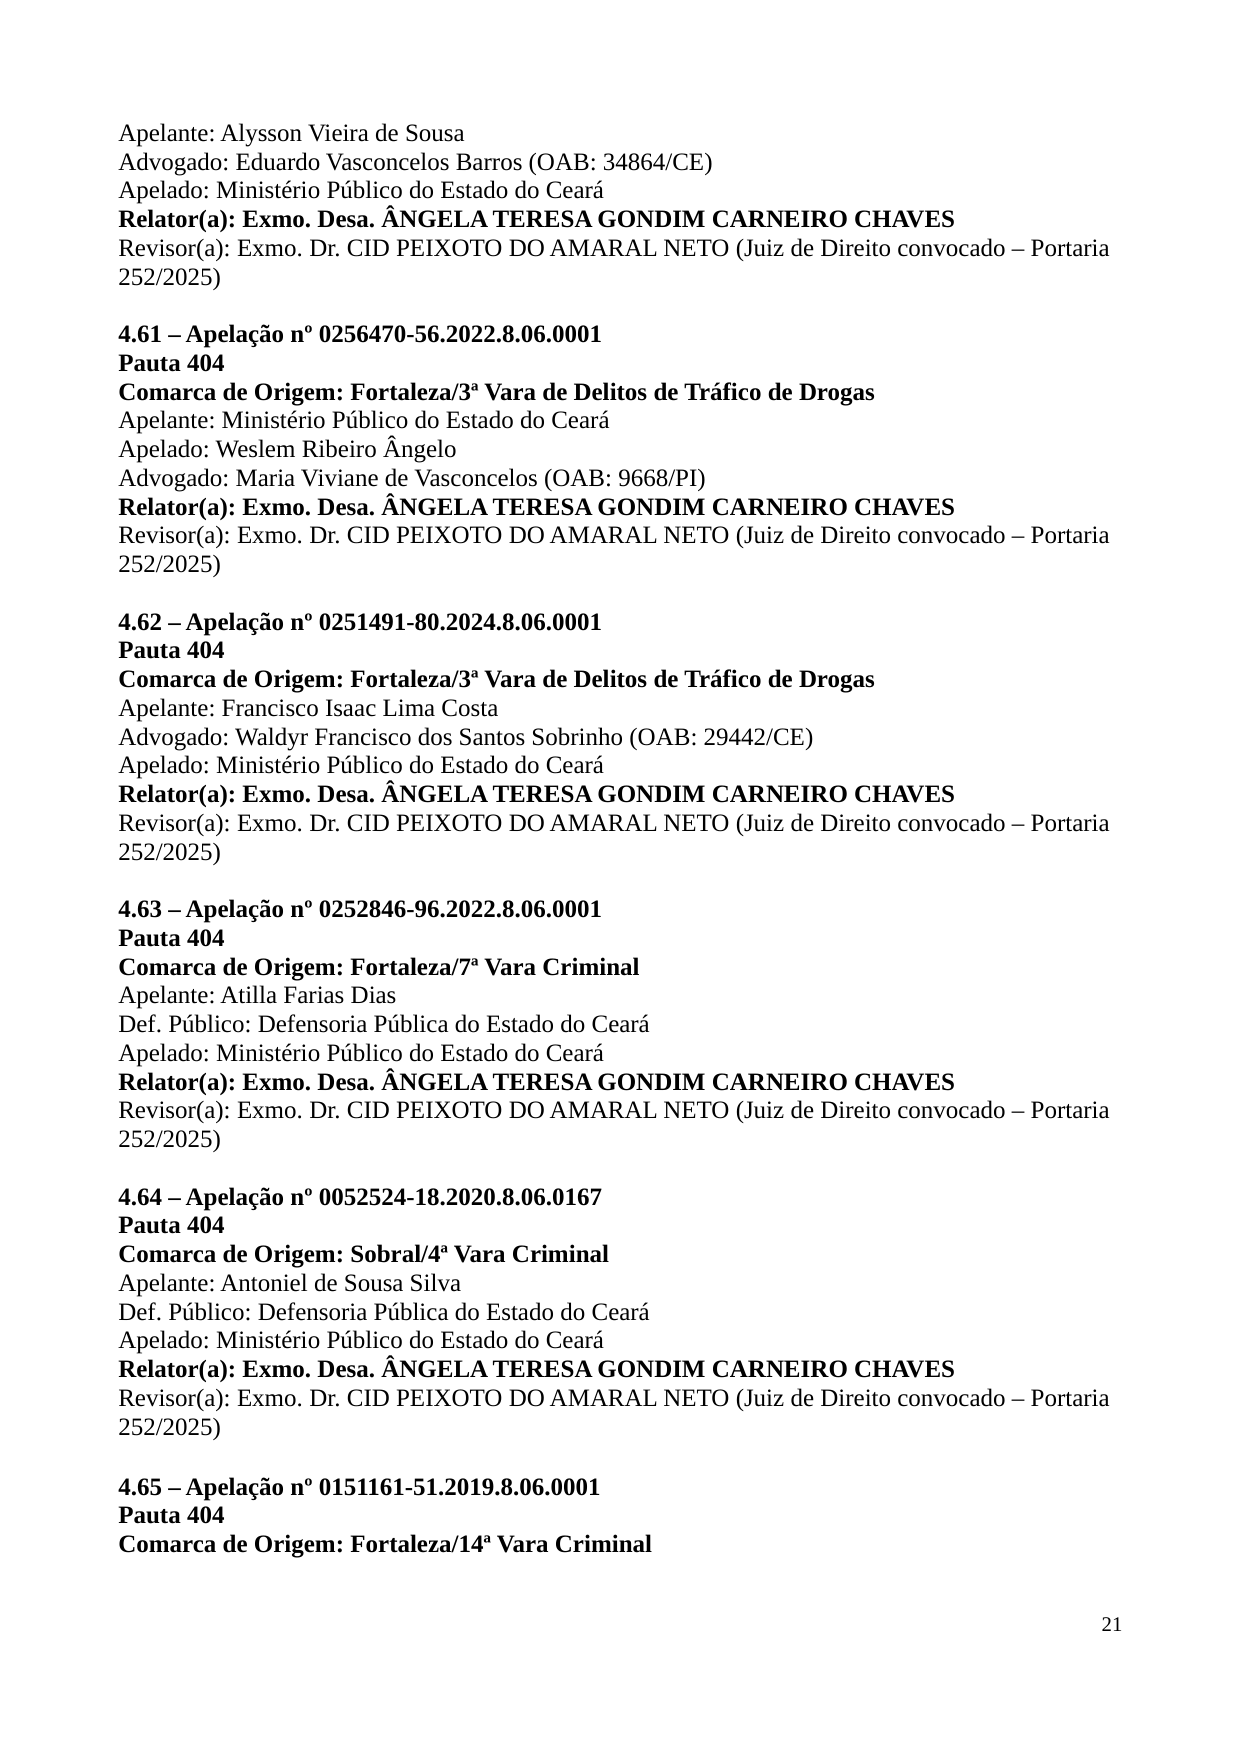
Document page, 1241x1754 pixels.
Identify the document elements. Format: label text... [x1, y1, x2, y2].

text Comarca de Origem: Fortaleza/3ª Vara de Delitos de Tráfico de Drogas [118, 664, 1122, 693]
text 4.62 – Apelação nº 0251491-80.2024.8.06.0001 [118, 607, 1122, 636]
text Apelante: Atilla Farias Dias [118, 981, 1122, 1009]
text Pauta 404 [118, 348, 1122, 377]
text Relator(a): Exmo. Desa. ÂNGELA TERESA GONDIM CARNEIRO CHAVES [118, 1067, 1122, 1096]
text Pauta 404 [118, 923, 1122, 952]
text 4.65 – Apelação nº 0151161-51.2019.8.06.0001 [118, 1472, 1122, 1501]
text Revisor(a): Exmo. Dr. CID PEIXOTO DO AMARAL NETO (Juiz de Direito convocado – Portaria 252/2025) [118, 1096, 1122, 1153]
text Relator(a): Exmo. Desa. ÂNGELA TERESA GONDIM CARNEIRO CHAVES [118, 779, 1122, 808]
text 4.61 – Apelação nº 0256470-56.2022.8.06.0001 [118, 319, 1122, 348]
text Apelante: Francisco Isaac Lima Costa [118, 693, 1122, 722]
text Apelante: Ministério Público do Estado do Ceará [118, 406, 1122, 434]
text Advogado: Waldyr Francisco dos Santos Sobrinho (OAB: 29442/CE) [118, 722, 1122, 751]
text Comarca de Origem: Fortaleza/3ª Vara de Delitos de Tráfico de Drogas [118, 377, 1122, 406]
text Apelado: Ministério Público do Estado do Ceará [118, 176, 1122, 204]
text Advogado: Maria Viviane de Vasconcelos (OAB: 9668/PI) [118, 463, 1122, 492]
text Apelante: Alysson Vieira de Sousa [118, 118, 1122, 147]
text 4.64 – Apelação nº 0052524-18.2020.8.06.0167 [118, 1182, 1122, 1211]
text Advogado: Eduardo Vasconcelos Barros (OAB: 34864/CE) [118, 147, 1122, 176]
text Apelado: Ministério Público do Estado do Ceará [118, 1038, 1122, 1067]
text Comarca de Origem: Fortaleza/14ª Vara Criminal [118, 1529, 1122, 1558]
text Def. Público: Defensoria Pública do Estado do Ceará [118, 1009, 1122, 1038]
text Apelado: Ministério Público do Estado do Ceará [118, 751, 1122, 779]
text Pauta 404 [118, 1501, 1122, 1529]
text Relator(a): Exmo. Desa. ÂNGELA TERESA GONDIM CARNEIRO CHAVES [118, 204, 1122, 233]
text Revisor(a): Exmo. Dr. CID PEIXOTO DO AMARAL NETO (Juiz de Direito convocado – Portaria 252/2025) [118, 521, 1122, 578]
text Apelante: Antoniel de Sousa Silva [118, 1268, 1122, 1297]
text Relator(a): Exmo. Desa. ÂNGELA TERESA GONDIM CARNEIRO CHAVES [118, 492, 1122, 521]
text Apelado: Weslem Ribeiro Ângelo [118, 434, 1122, 463]
text Apelado: Ministério Público do Estado do Ceará [118, 1326, 1122, 1354]
text Relator(a): Exmo. Desa. ÂNGELA TERESA GONDIM CARNEIRO CHAVES [118, 1354, 1122, 1383]
text Revisor(a): Exmo. Dr. CID PEIXOTO DO AMARAL NETO (Juiz de Direito convocado – Portaria 252/2025) [118, 1383, 1122, 1441]
text 4.63 – Apelação nº 0252846-96.2022.8.06.0001 [118, 894, 1122, 923]
text Def. Público: Defensoria Pública do Estado do Ceará [118, 1297, 1122, 1326]
text Pauta 404 [118, 636, 1122, 664]
text Revisor(a): Exmo. Dr. CID PEIXOTO DO AMARAL NETO (Juiz de Direito convocado – Portaria 252/2025) [118, 808, 1122, 866]
text Comarca de Origem: Sobral/4ª Vara Criminal [118, 1239, 1122, 1268]
text Pauta 404 [118, 1211, 1122, 1239]
text Revisor(a): Exmo. Dr. CID PEIXOTO DO AMARAL NETO (Juiz de Direito convocado – Portaria 252/2025) [118, 233, 1122, 291]
text Comarca de Origem: Fortaleza/7ª Vara Criminal [118, 952, 1122, 981]
